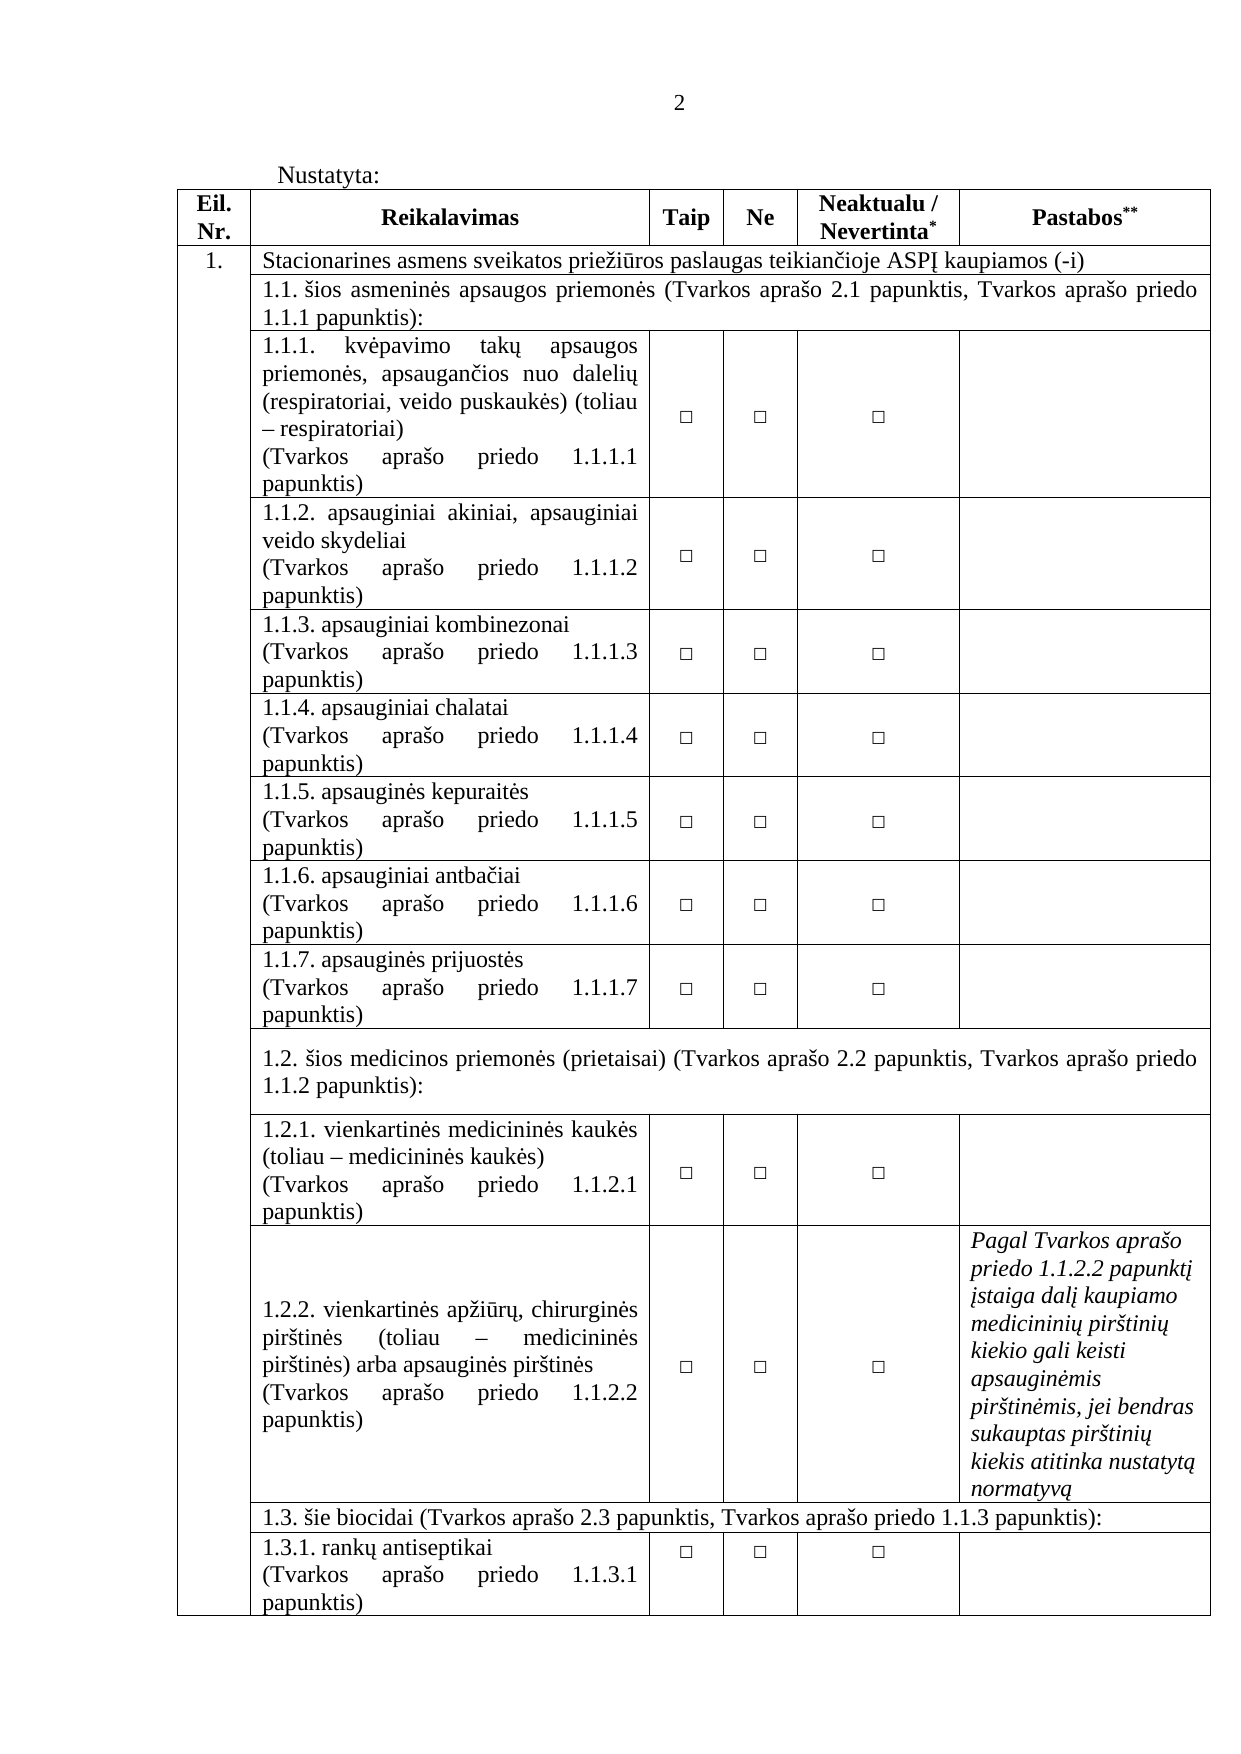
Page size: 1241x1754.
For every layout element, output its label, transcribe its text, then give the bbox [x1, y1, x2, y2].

table_header Neaktualu / Nevertinta* [798, 190, 959, 245]
table_header Pastabos** [960, 190, 1210, 245]
table_cell ☐ [724, 861, 797, 944]
table_cell ☐ [724, 694, 797, 776]
table_cell ☐ [798, 610, 959, 692]
table_cell ☐ [798, 331, 959, 497]
table_cell ☐ [650, 610, 723, 692]
table_cell 1.2.1. vienkartinės medicininės kaukės (toliau – medicininės kaukės) (Tvarkos aprašo priedo 1.1.2.1 papunktis) [251, 1115, 649, 1225]
table_cell 1.1.7. apsauginės prijuostės (Tvarkos aprašo priedo 1.1.1.7 papunktis) [251, 945, 649, 1028]
table_cell ☐ [798, 1226, 959, 1502]
table_cell ☐ [724, 610, 797, 692]
table_cell [960, 861, 1210, 944]
table_cell 1.2. šios medicinos priemonės (prietaisai) (Tvarkos aprašo 2.2 papunktis, Tvarkos aprašo priedo 1.1.2 papunktis): [251, 1029, 1210, 1113]
table_cell ☐ [798, 1115, 959, 1225]
table_cell ☐ [724, 777, 797, 860]
table_cell ☐ [650, 777, 723, 860]
table_cell [960, 1115, 1210, 1225]
table_header Ne [724, 190, 797, 245]
table_cell [960, 331, 1210, 497]
table_cell [960, 694, 1210, 776]
table_cell ☐ [650, 861, 723, 944]
table_cell ☐ [798, 945, 959, 1028]
table_cell ☐ [798, 1533, 959, 1615]
table_cell Pagal Tvarkos aprašo priedo 1.1.2.2 papunktį įstaiga dalį kaupiamo medicininių pirštinių kiekio gali keisti apsauginėmis pirštinėmis, jei bendras sukauptas pirštinių kiekis atitinka nustatytą normatyvą [960, 1226, 1210, 1502]
table_cell 1.1.5. apsauginės kepuraitės (Tvarkos aprašo priedo 1.1.1.5 papunktis) [251, 777, 649, 860]
table_cell 1.3.1. rankų antiseptikai (Tvarkos aprašo priedo 1.1.3.1 papunktis) [251, 1533, 649, 1615]
table_cell [960, 945, 1210, 1028]
table_cell ☐ [650, 945, 723, 1028]
table_cell ☐ [724, 498, 797, 608]
table_cell ☐ [724, 1115, 797, 1225]
table_cell [960, 1533, 1210, 1615]
table_cell 1.2.2. vienkartinės apžiūrų, chirurginės pirštinės (toliau – medicininės pirštinės) arba apsauginės pirštinės (Tvarkos aprašo priedo 1.1.2.2 papunktis) [251, 1226, 649, 1502]
table_cell 1.3. šie biocidai (Tvarkos aprašo 2.3 papunktis, Tvarkos aprašo priedo 1.1.3 papunktis): [251, 1503, 1210, 1532]
table_cell ☐ [724, 331, 797, 497]
table_cell [960, 777, 1210, 860]
table_cell 1.1. šios asmeninės apsaugos priemonės (Tvarkos aprašo 2.1 papunktis, Tvarkos aprašo priedo 1.1.1 papunktis): [251, 275, 1210, 330]
table_header Eil.Nr. [178, 190, 250, 245]
table_cell [960, 498, 1210, 608]
table_cell ☐ [724, 945, 797, 1028]
table_cell ☐ [650, 1533, 723, 1615]
table_cell 1.1.6. apsauginiai antbačiai (Tvarkos aprašo priedo 1.1.1.6 papunktis) [251, 861, 649, 944]
table_cell 1. [178, 246, 250, 1615]
table_header Taip [650, 190, 723, 245]
table_cell ☐ [798, 861, 959, 944]
table_cell ☐ [650, 498, 723, 608]
table_cell Stacionarines asmens sveikatos priežiūros paslaugas teikiančioje ASPĮ kaupiamos (-i) [251, 246, 1210, 274]
table_cell ☐ [798, 498, 959, 608]
table_cell [960, 610, 1210, 692]
table_cell ☐ [798, 777, 959, 860]
table_cell ☐ [798, 694, 959, 776]
table_cell 1.1.4. apsauginiai chalatai (Tvarkos aprašo priedo 1.1.1.4 papunktis) [251, 694, 649, 776]
table_cell ☐ [650, 694, 723, 776]
table_cell ☐ [724, 1226, 797, 1502]
table_cell ☐ [650, 331, 723, 497]
table_cell ☐ [650, 1115, 723, 1225]
table_cell ☐ [724, 1533, 797, 1615]
table_cell 1.1.3. apsauginiai kombinezonai (Tvarkos aprašo priedo 1.1.1.3 papunktis) [251, 610, 649, 692]
table_header Reikalavimas [251, 190, 649, 245]
table_cell 1.1.2. apsauginiai akiniai, apsauginiai veido skydeliai (Tvarkos aprašo priedo 1.1.1.2 papunktis) [251, 498, 649, 608]
table_cell 1.1.1. kvėpavimo takų apsaugos priemonės, apsaugančios nuo dalelių (respiratoriai, veido puskaukės) (toliau – respiratoriai) (Tvarkos aprašo priedo 1.1.1.1 papunktis) [251, 331, 649, 497]
table_cell ☐ [650, 1226, 723, 1502]
text Nustatyta: [177, 160, 1181, 188]
